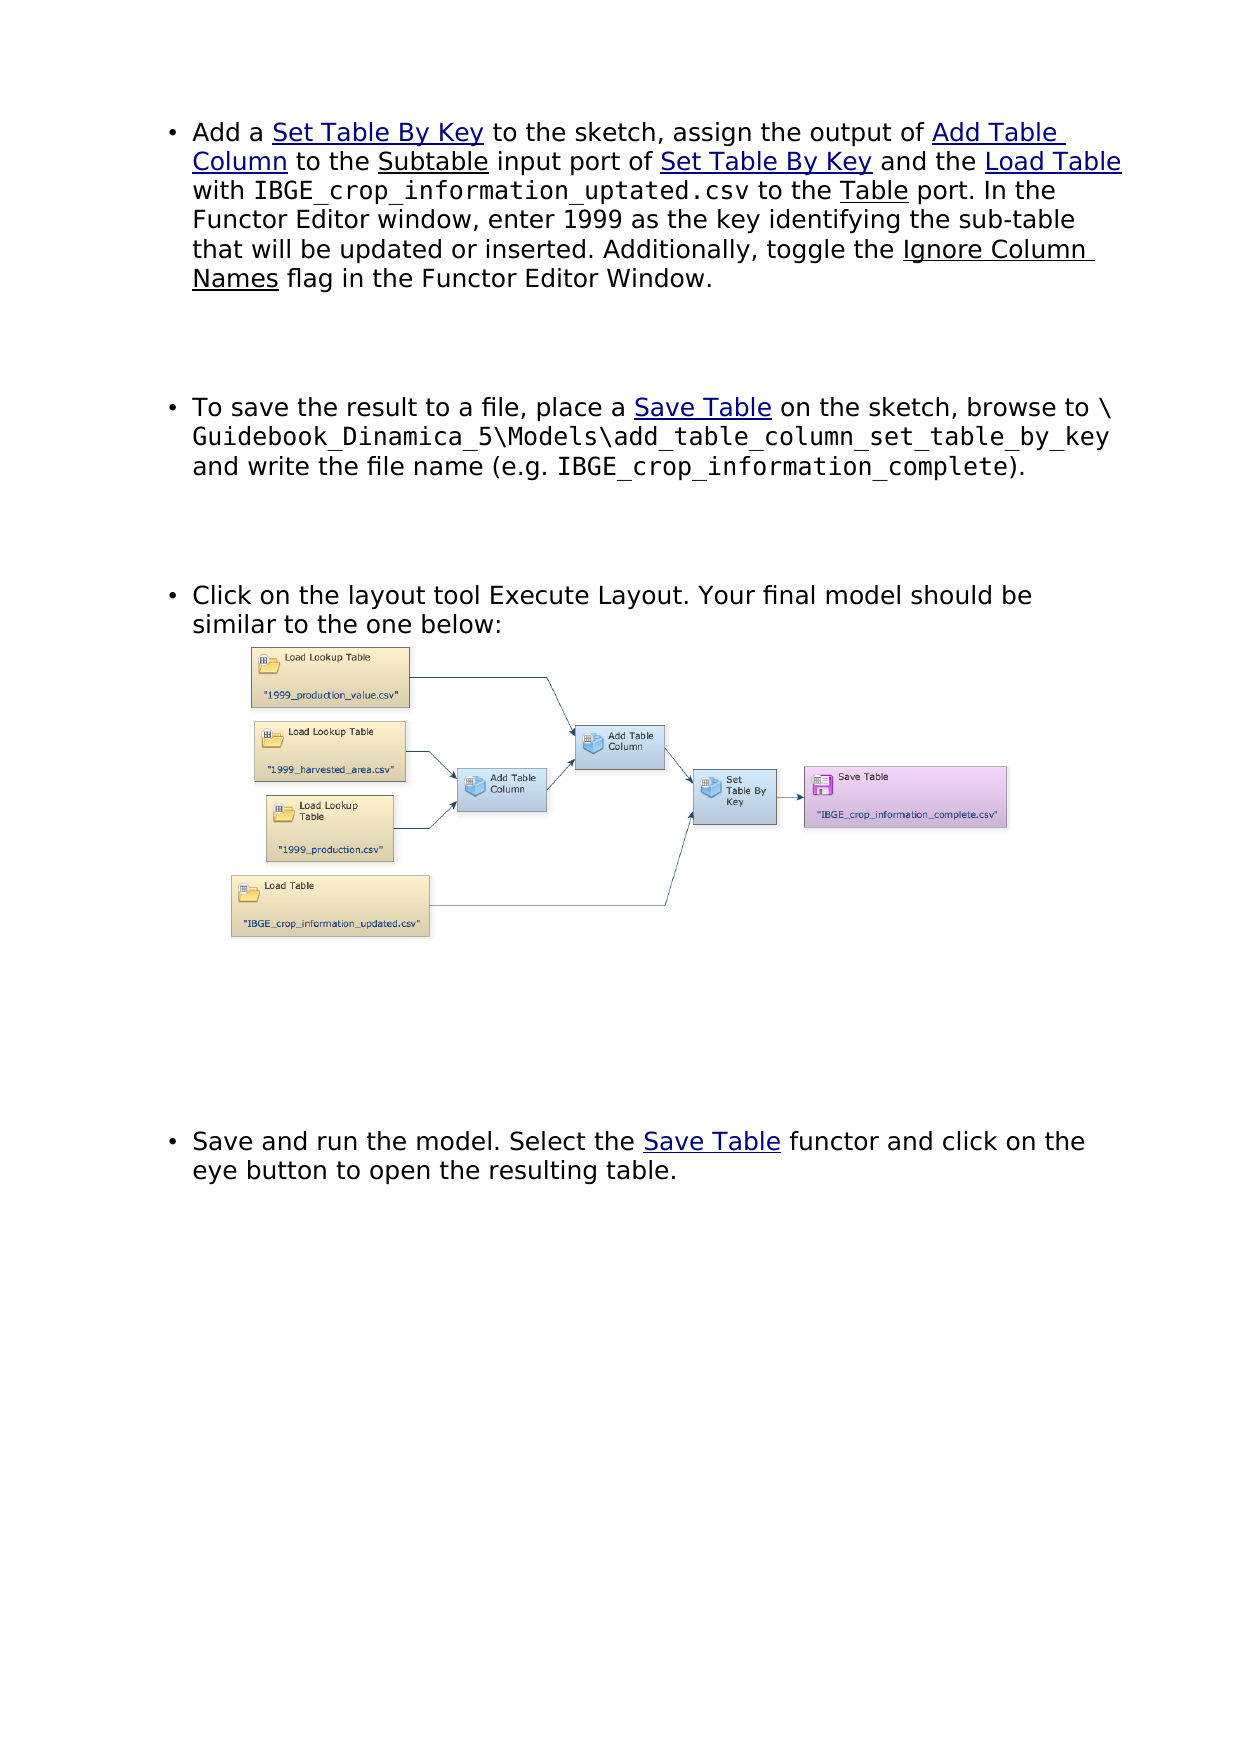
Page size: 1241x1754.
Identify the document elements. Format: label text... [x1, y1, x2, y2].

list To save the result to a file, place a Save Table on the sketch, browse to \Guidebook_Dinamica_5\Models\add_table_column_set_table_by_key and write the file name (e.g. IBGE_crop_information_complete). [177, 393, 1122, 481]
list Click on the layout tool Execute Layout. Your final model should be similar to the one below: [177, 581, 1122, 639]
list Add a Set Table By Key to the sketch, assign the output of Add Table Column to the Subtable input port of Set Table By Key and the Load Table with IBGE_crop_information_uptated.csv to the Table port. In the Functor Editor window, enter 1999 as the key identifying the sub-table that will be updated or inserted. Additionally, toggle the Ignore Column Names flag in the Functor Editor Window. [177, 118, 1122, 293]
list Save and run the model. Select the Save Table functor and click on the eye button to open the resulting table. [177, 1127, 1122, 1185]
picture [229, 639, 1011, 939]
